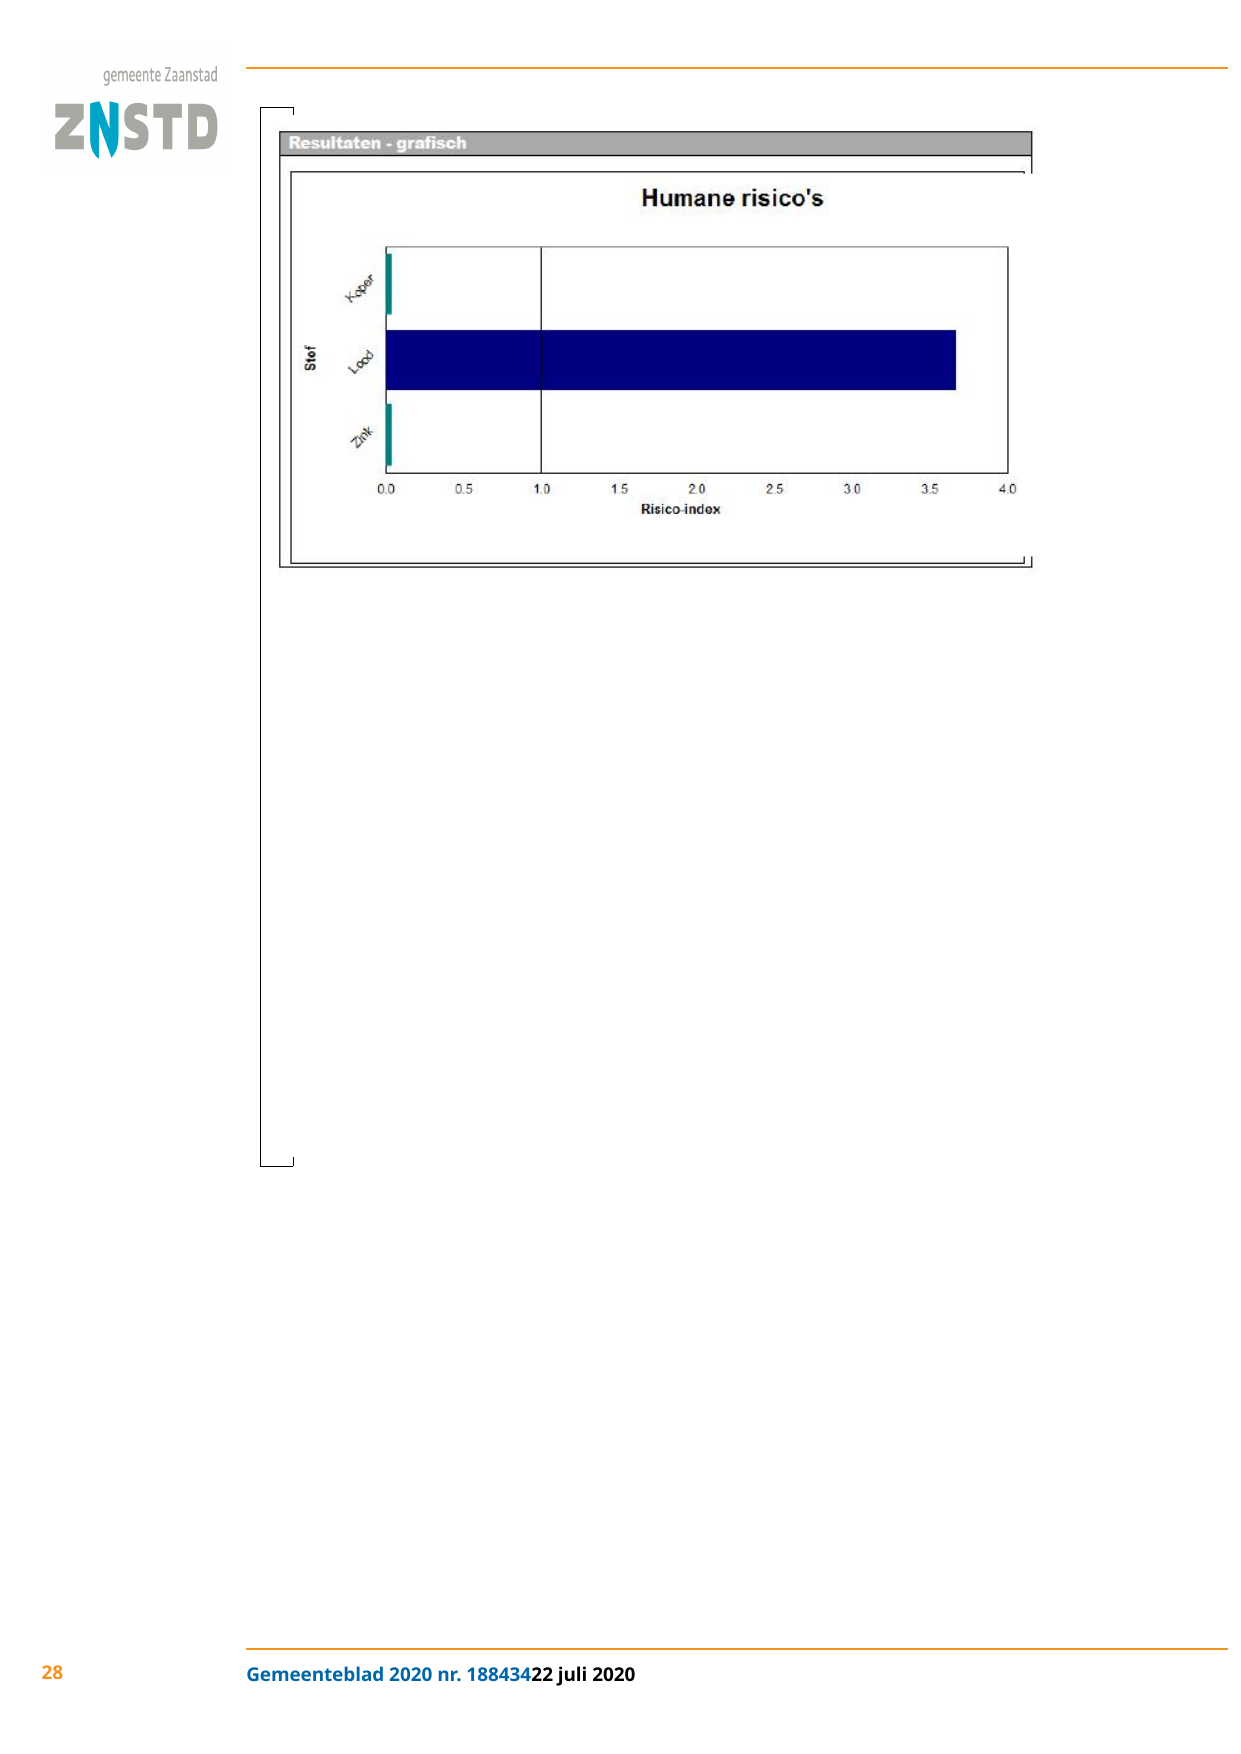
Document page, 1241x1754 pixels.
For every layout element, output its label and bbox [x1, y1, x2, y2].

picture [268, 115, 1065, 1157]
picture [41, 47, 231, 172]
